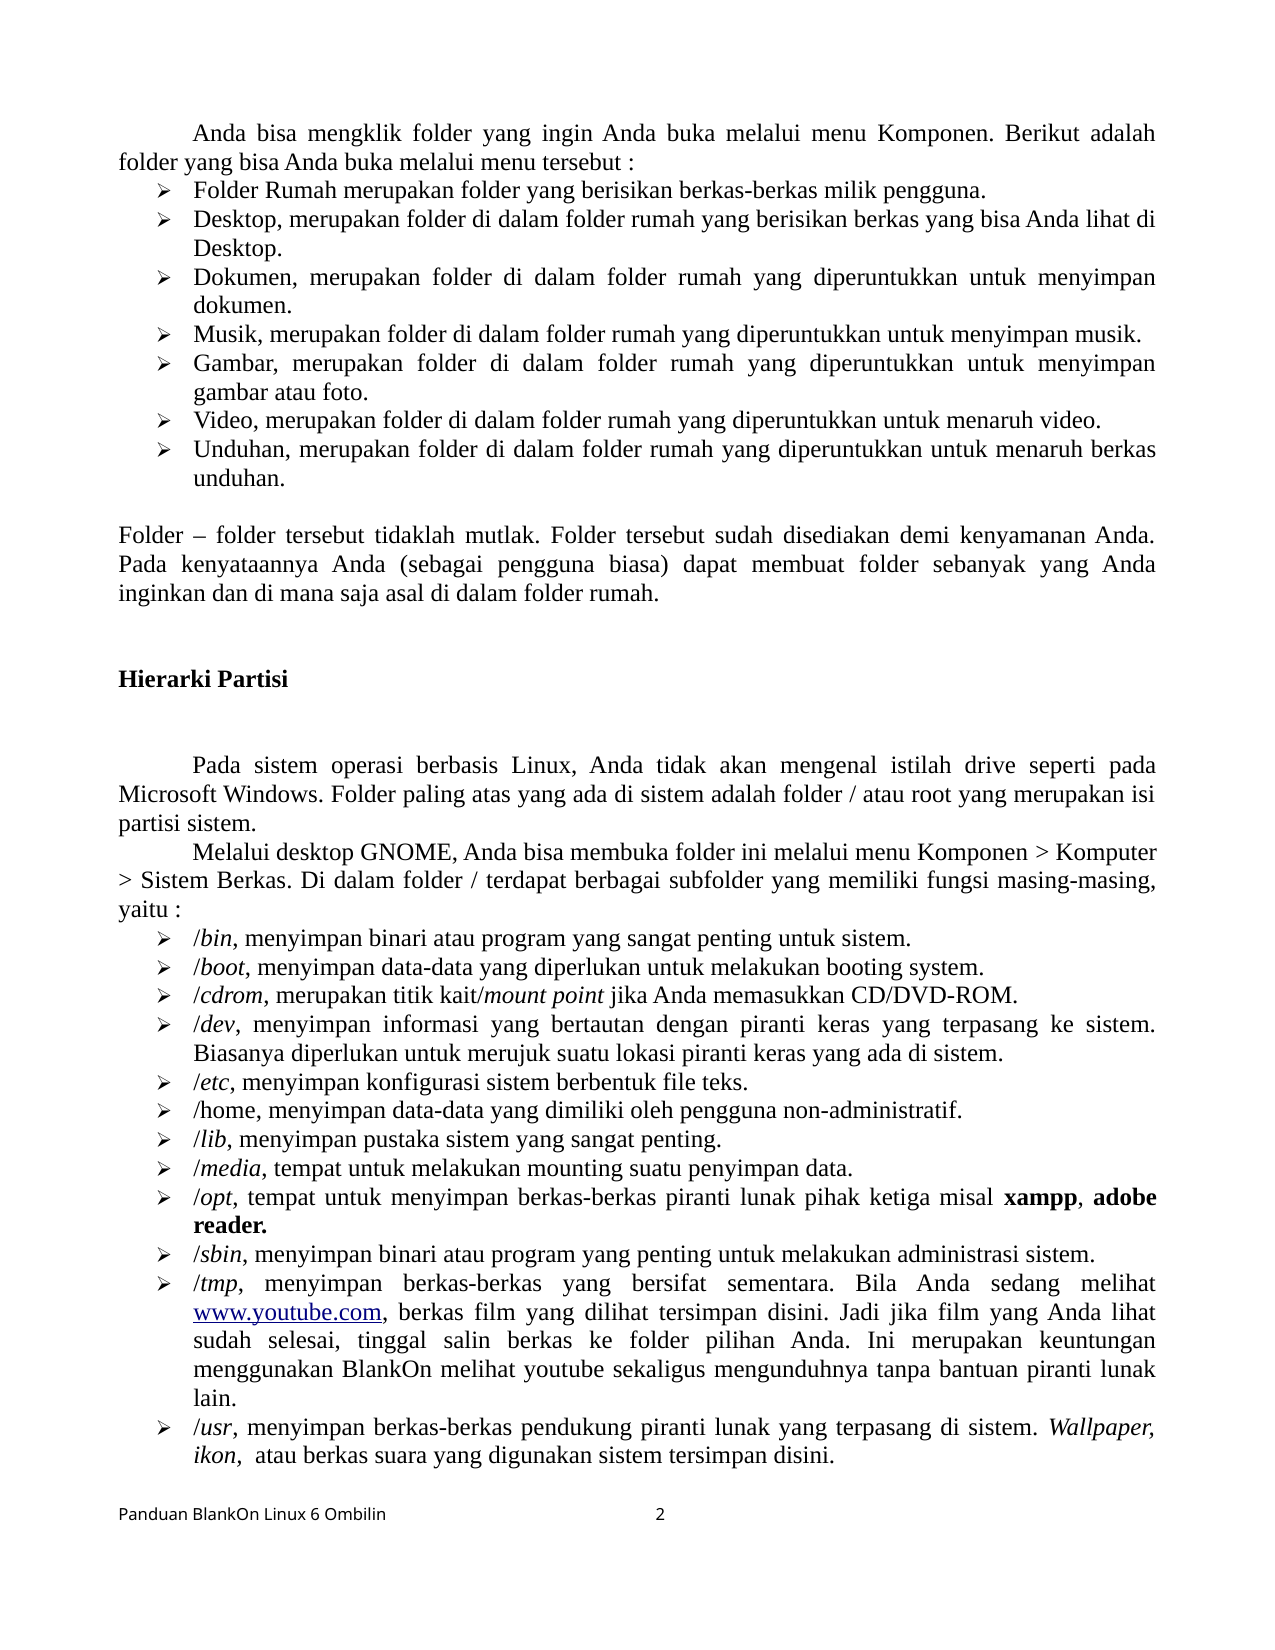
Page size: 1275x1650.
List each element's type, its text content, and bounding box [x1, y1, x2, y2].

list /etc, menyimpan konfigurasi sistem berbentuk file teks. [156, 1067, 1157, 1096]
list Folder Rumah merupakan folder yang berisikan berkas-berkas milik pengguna. [156, 176, 1157, 204]
text Pada sistem operasi berbasis Linux, Anda tidak akan mengenal istilah drive seperti pada Microsoft Windows. Folder paling atas yang ada di sistem adalah folder / atau root yang merupakan isi partisi sistem. [118, 751, 1157, 837]
list /bin, menyimpan binari atau program yang sangat penting untuk sistem. [156, 923, 1157, 952]
text Anda bisa mengklik folder yang ingin Anda buka melalui menu Komponen. Berikut adalah folder yang bisa Anda buka melalui menu tersebut : [118, 118, 1157, 176]
list /opt, tempat untuk menyimpan berkas-berkas piranti lunak pihak ketiga misal xampp, adobe reader. [156, 1182, 1157, 1239]
list Desktop, merupakan folder di dalam folder rumah yang berisikan berkas yang bisa Anda lihat di Desktop. [156, 204, 1157, 262]
list /home, menyimpan data-data yang dimiliki oleh pengguna non-administratif. [156, 1096, 1157, 1124]
list Musik, merupakan folder di dalam folder rumah yang diperuntukkan untuk menyimpan musik. [156, 319, 1157, 348]
list Video, merupakan folder di dalam folder rumah yang diperuntukkan untuk menaruh video. [156, 406, 1157, 434]
list /media, tempat untuk melakukan mounting suatu penyimpan data. [156, 1153, 1157, 1182]
text Folder – folder tersebut tidaklah mutlak. Folder tersebut sudah disediakan demi kenyamanan Anda. Pada kenyataannya Anda (sebagai pengguna biasa) dapat membuat folder sebanyak yang Anda inginkan dan di mana saja asal di dalam folder rumah. [118, 521, 1157, 607]
list /lib, menyimpan pustaka sistem yang sangat penting. [156, 1124, 1157, 1153]
text Hierarki Partisi [118, 664, 1157, 693]
list /sbin, menyimpan binari atau program yang penting untuk melakukan administrasi sistem. [156, 1239, 1157, 1268]
text Melalui desktop GNOME, Anda bisa membuka folder ini melalui menu Komponen > Komputer > Sistem Berkas. Di dalam folder / terdapat berbagai subfolder yang memiliki fungsi masing-masing, yaitu : [118, 837, 1157, 923]
list /tmp, menyimpan berkas-berkas yang bersifat sementara. Bila Anda sedang melihat www.youtube.com, berkas film yang dilihat tersimpan disini. Jadi jika film yang Anda lihat sudah selesai, tinggal salin berkas ke folder pilihan Anda. Ini merupakan keuntungan menggunakan BlankOn melihat youtube sekaligus mengunduhnya tanpa bantuan piranti lunak lain. [156, 1268, 1157, 1412]
list /usr, menyimpan berkas-berkas pendukung piranti lunak yang terpasang di sistem. Wallpaper, ikon, atau berkas suara yang digunakan sistem tersimpan disini. [156, 1412, 1157, 1469]
list /dev, menyimpan informasi yang bertautan dengan piranti keras yang terpasang ke sistem. Biasanya diperlukan untuk merujuk suatu lokasi piranti keras yang ada di sistem. [156, 1009, 1157, 1067]
list Gambar, merupakan folder di dalam folder rumah yang diperuntukkan untuk menyimpan gambar atau foto. [156, 348, 1157, 406]
list Unduhan, merupakan folder di dalam folder rumah yang diperuntukkan untuk menaruh berkas unduhan. [156, 434, 1157, 492]
list /cdrom, merupakan titik kait/mount point jika Anda memasukkan CD/DVD-ROM. [156, 981, 1157, 1009]
list Dokumen, merupakan folder di dalam folder rumah yang diperuntukkan untuk menyimpan dokumen. [156, 262, 1157, 319]
list /boot, menyimpan data-data yang diperlukan untuk melakukan booting system. [156, 952, 1157, 981]
